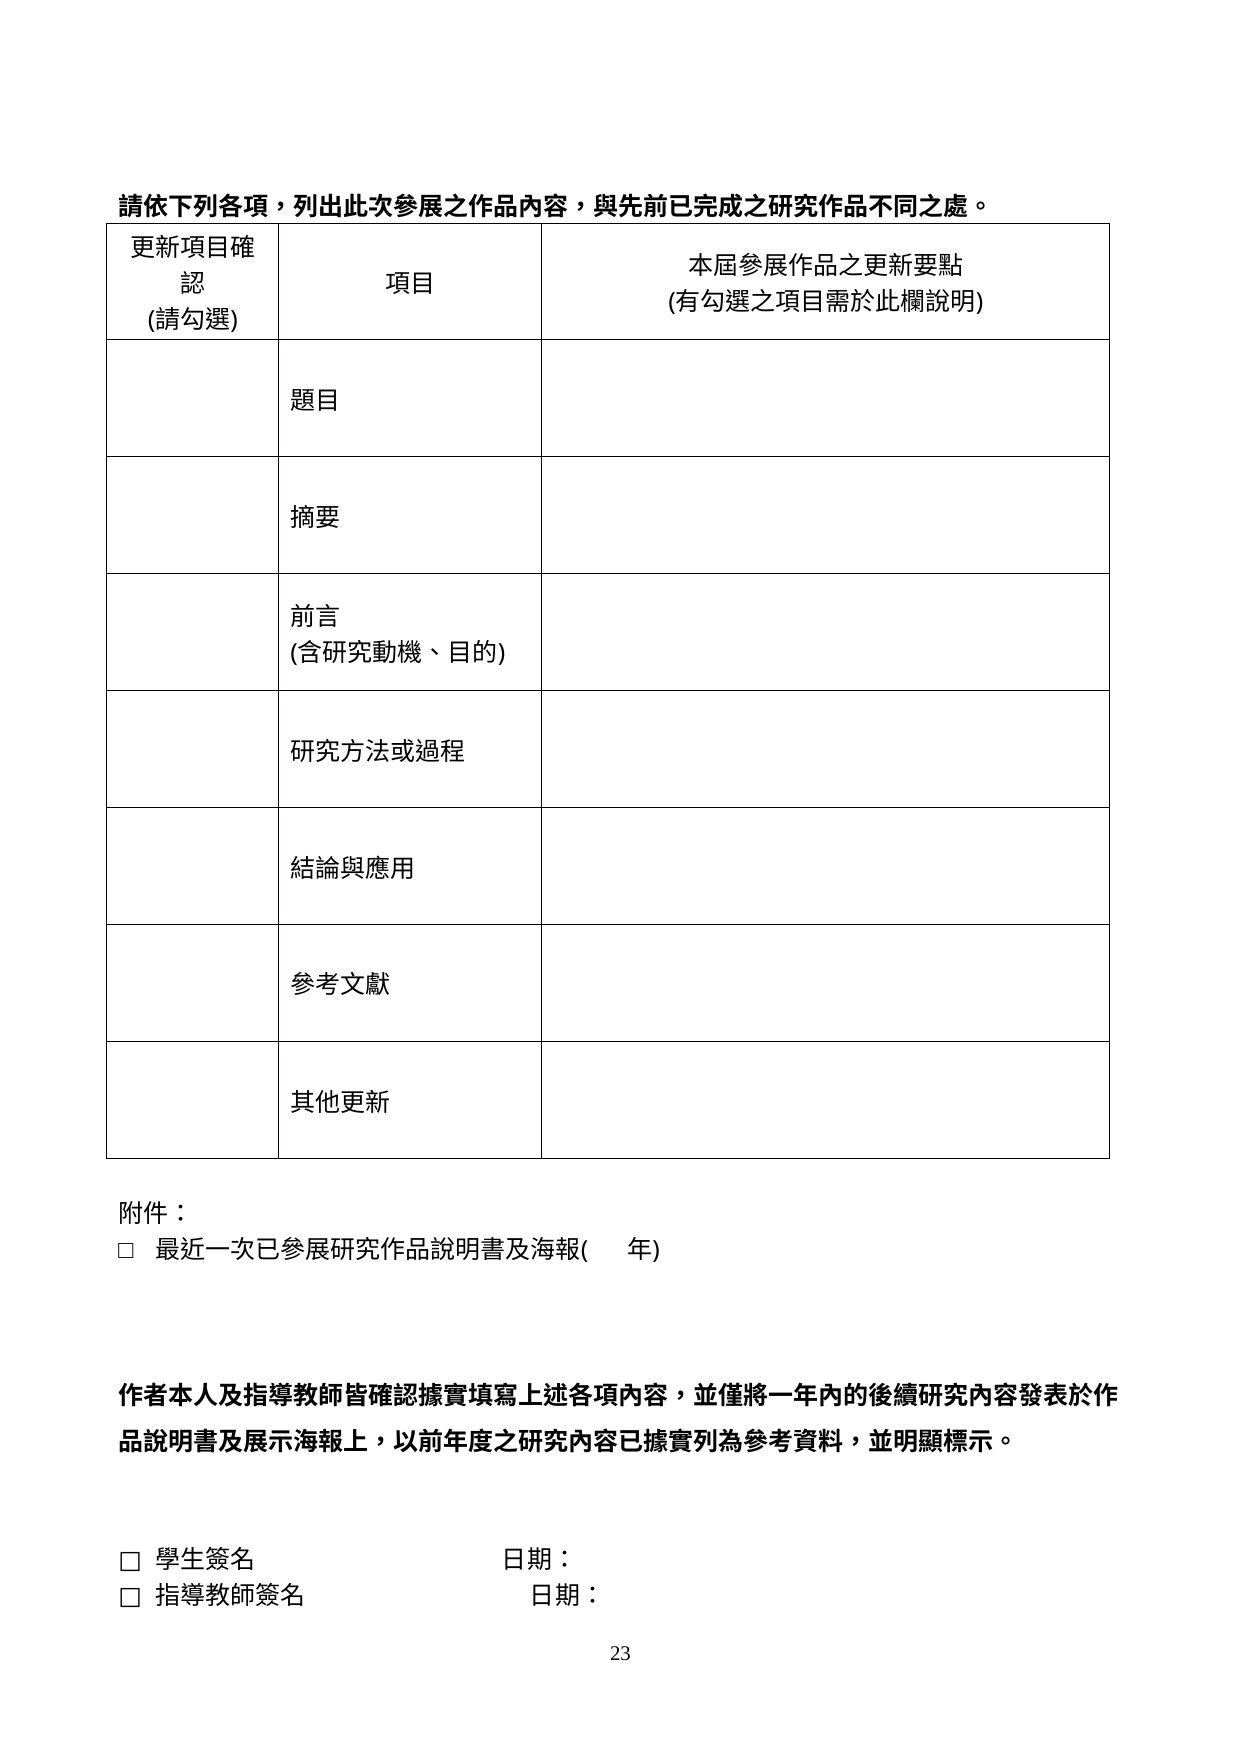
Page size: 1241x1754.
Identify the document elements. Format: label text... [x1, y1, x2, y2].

table_cell 結論與應用 [279, 808, 541, 924]
list 最近一次已參展研究作品說明書及海報( 年) [118, 1229, 1122, 1266]
text 附件： [118, 1193, 1122, 1229]
table_cell 題目 [279, 340, 541, 456]
table_cell [107, 574, 278, 690]
table_cell [542, 574, 1109, 690]
text 作者本人及指導教師皆確認據實填寫上述各項內容，並僅將一年內的後續研究內容發表於作品說明書及展示海報上，以前年度之研究內容已據實列為參考資料，並明顯標示。 [118, 1368, 1122, 1459]
table_cell [542, 691, 1109, 807]
table_header 項目 [279, 224, 541, 339]
table_cell 其他更新 [279, 1042, 541, 1158]
table_cell 參考文獻 [279, 925, 541, 1041]
table_header 更新項目確認 (請勾選) [107, 224, 278, 339]
table_cell [107, 808, 278, 924]
table_cell [542, 457, 1109, 573]
table_cell [542, 340, 1109, 456]
table_cell [542, 808, 1109, 924]
list 學生簽名 日期： [118, 1539, 1122, 1576]
list 指導教師簽名 日期： [118, 1576, 1122, 1612]
table_cell 摘要 [279, 457, 541, 573]
text 請依下列各項，列出此次參展之作品內容，與先前已完成之研究作品不同之處。 [118, 186, 1122, 222]
table_cell [107, 1042, 278, 1158]
table_cell 研究方法或過程 [279, 691, 541, 807]
table_cell [107, 691, 278, 807]
table_cell 前言 (含研究動機、目的) [279, 574, 541, 690]
table_cell [542, 1042, 1109, 1158]
table_header 本屆參展作品之更新要點 (有勾選之項目需於此欄說明) [542, 224, 1109, 339]
table_cell [107, 925, 278, 1041]
table_cell [542, 925, 1109, 1041]
table_cell [107, 457, 278, 573]
table_cell [107, 340, 278, 456]
